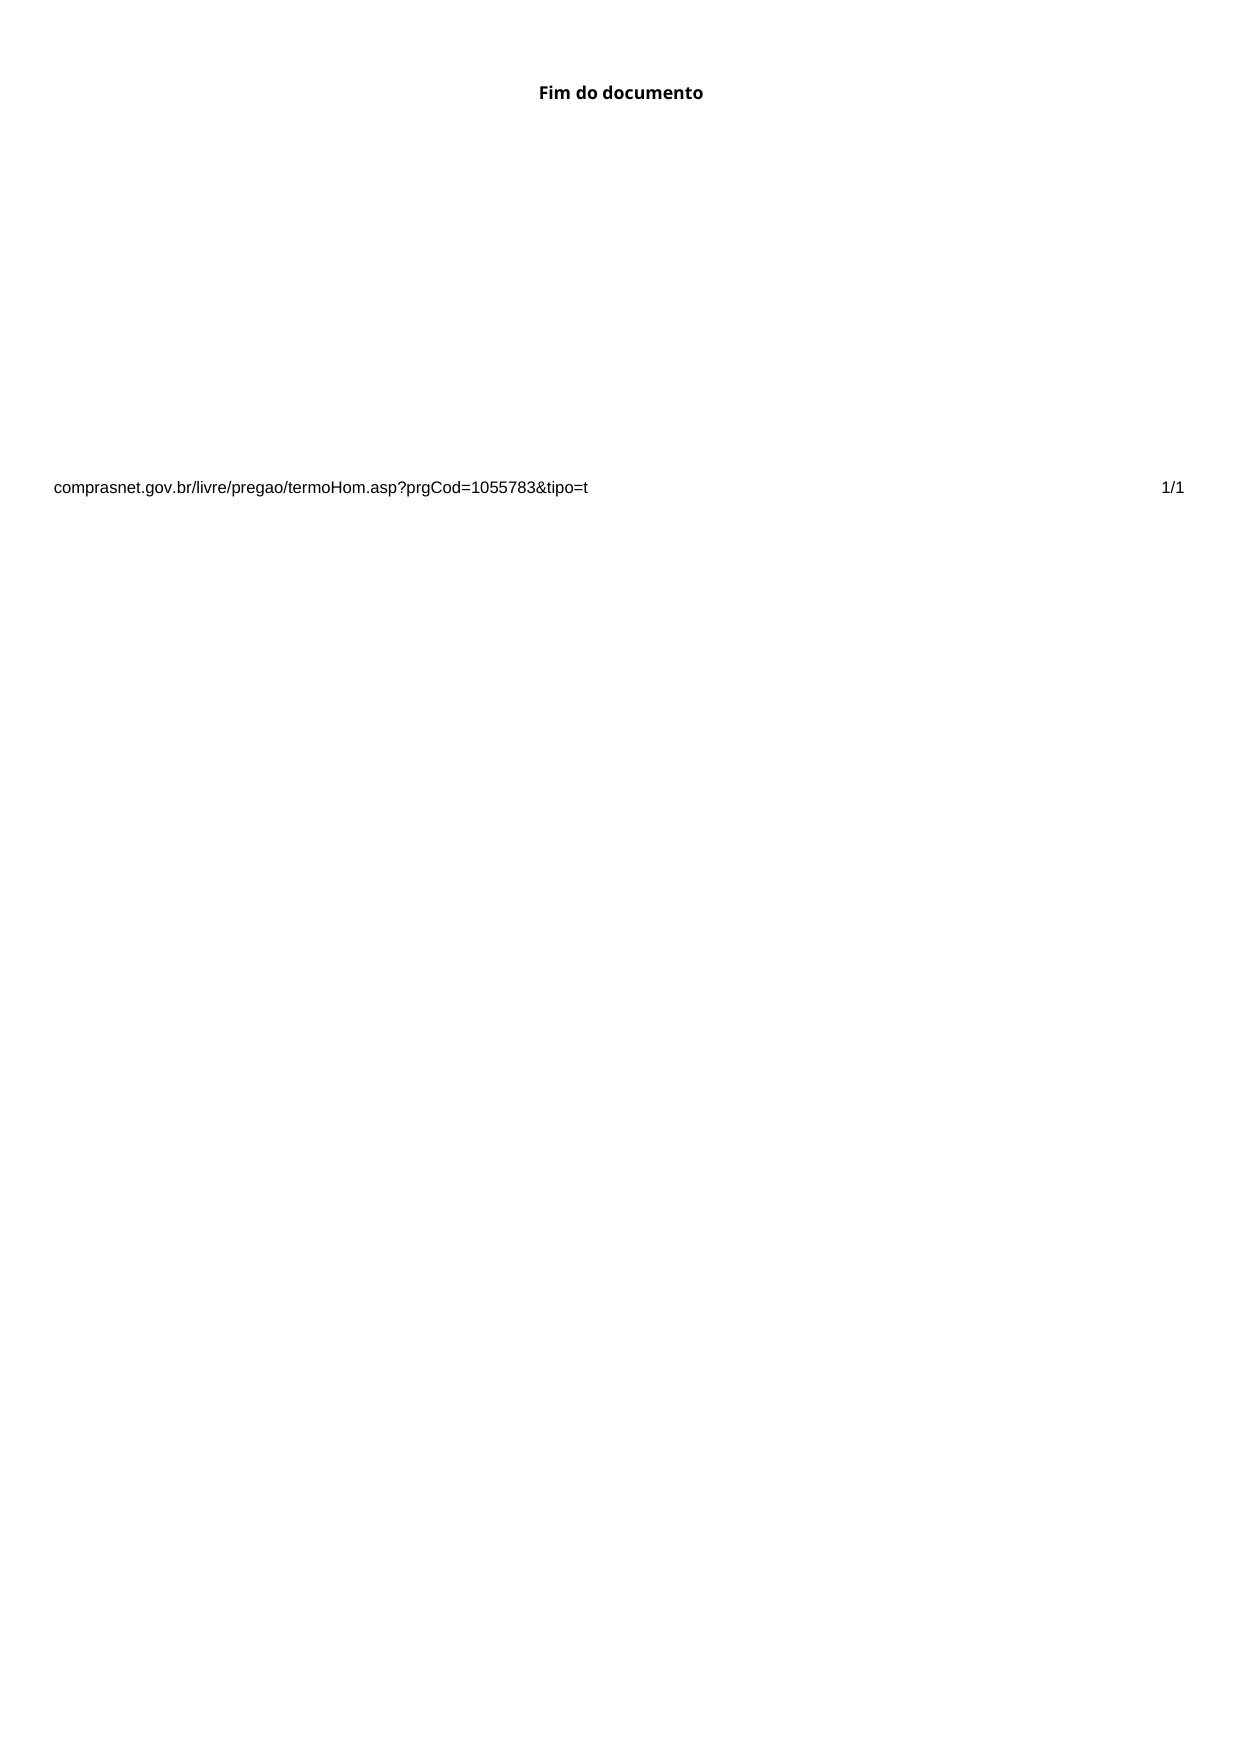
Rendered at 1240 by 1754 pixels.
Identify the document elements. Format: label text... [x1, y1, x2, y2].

subtitle Fim do documento [57, 81, 1184, 105]
text comprasnet.gov.br/livre/pregao/termoHom.asp?prgCod=1055783&tipo=t 1/1 [53, 478, 1184, 497]
